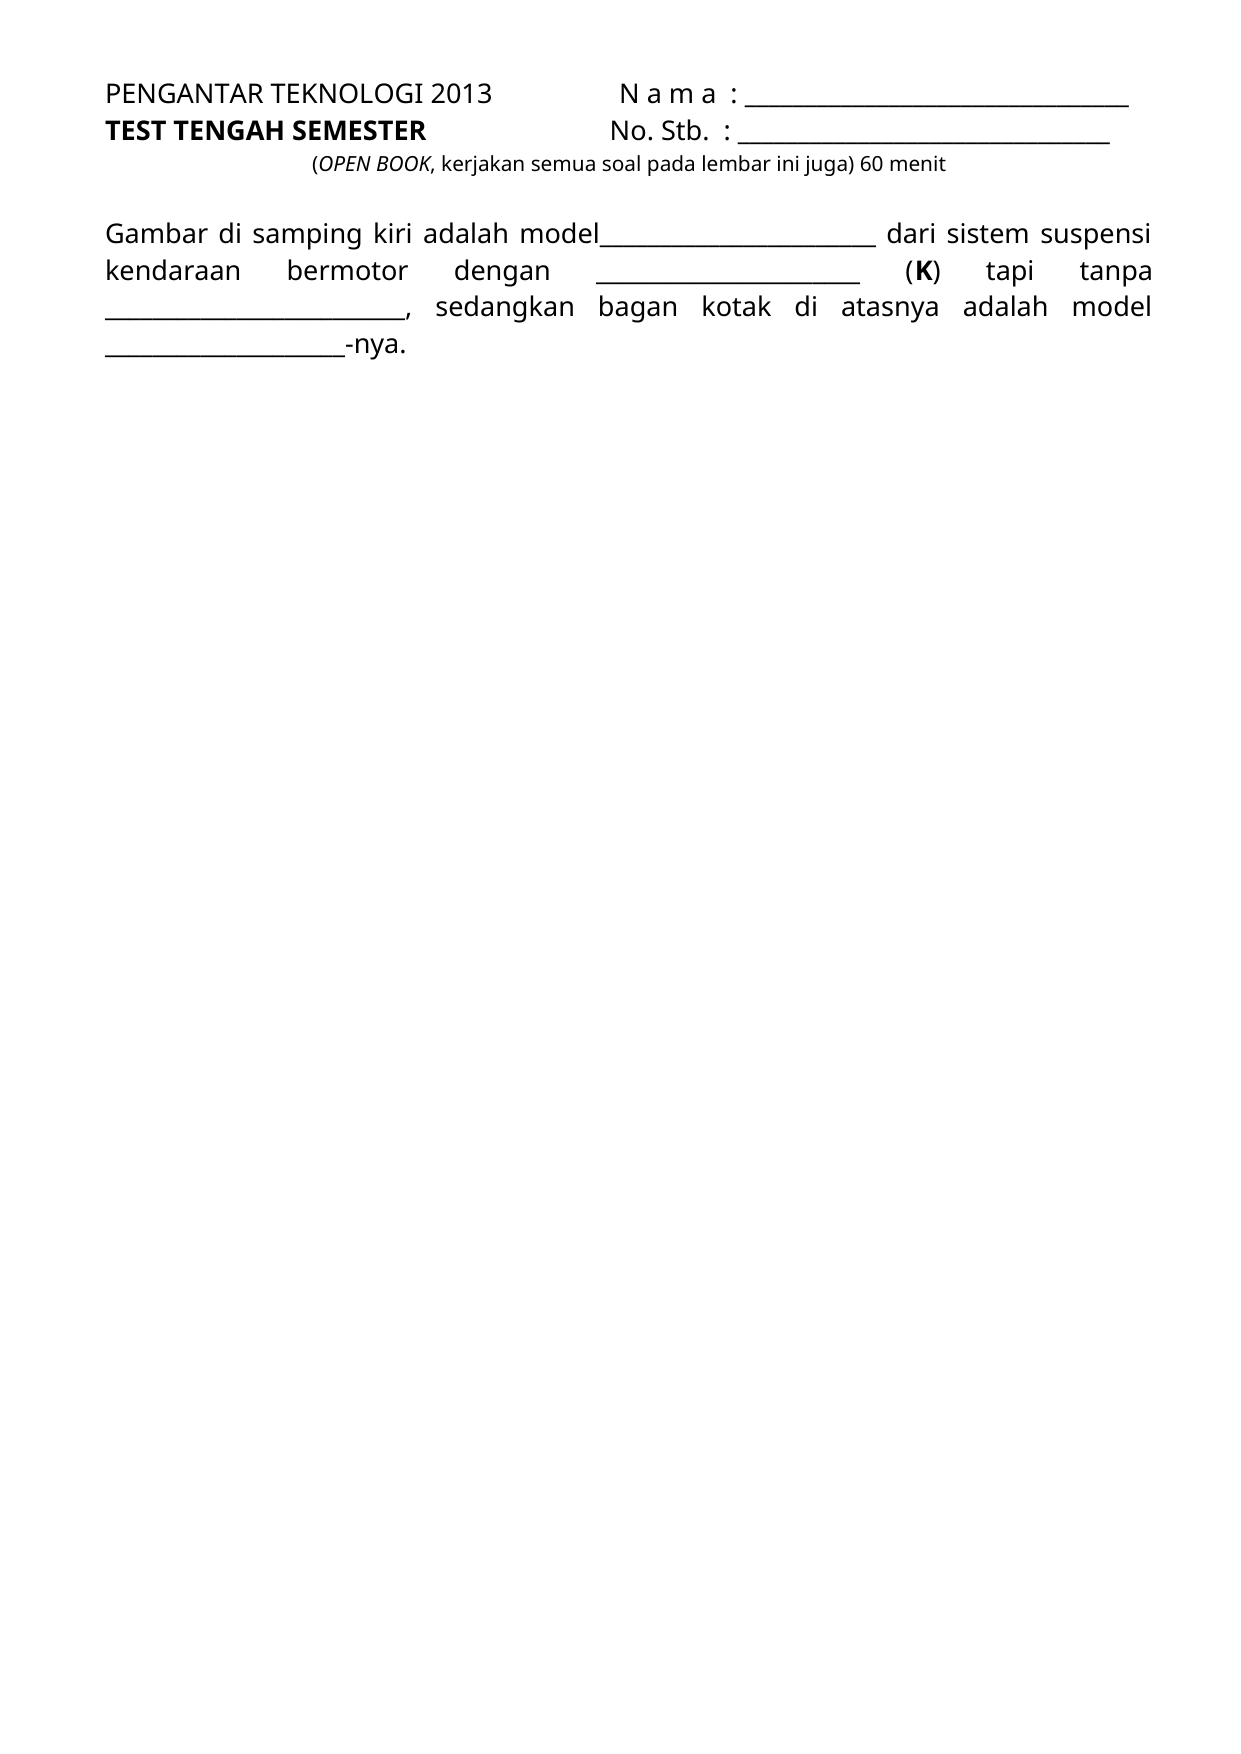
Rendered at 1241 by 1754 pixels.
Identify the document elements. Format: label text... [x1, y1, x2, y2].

list Gambar di samping kiri adalah model_______________________ dari sistem suspensi kendaraan bermotor dengan ______________________ (K) tapi tanpa _________________________, sedangkan bagan kotak di atasnya adalah model ____________________-nya. [105, 214, 1153, 362]
